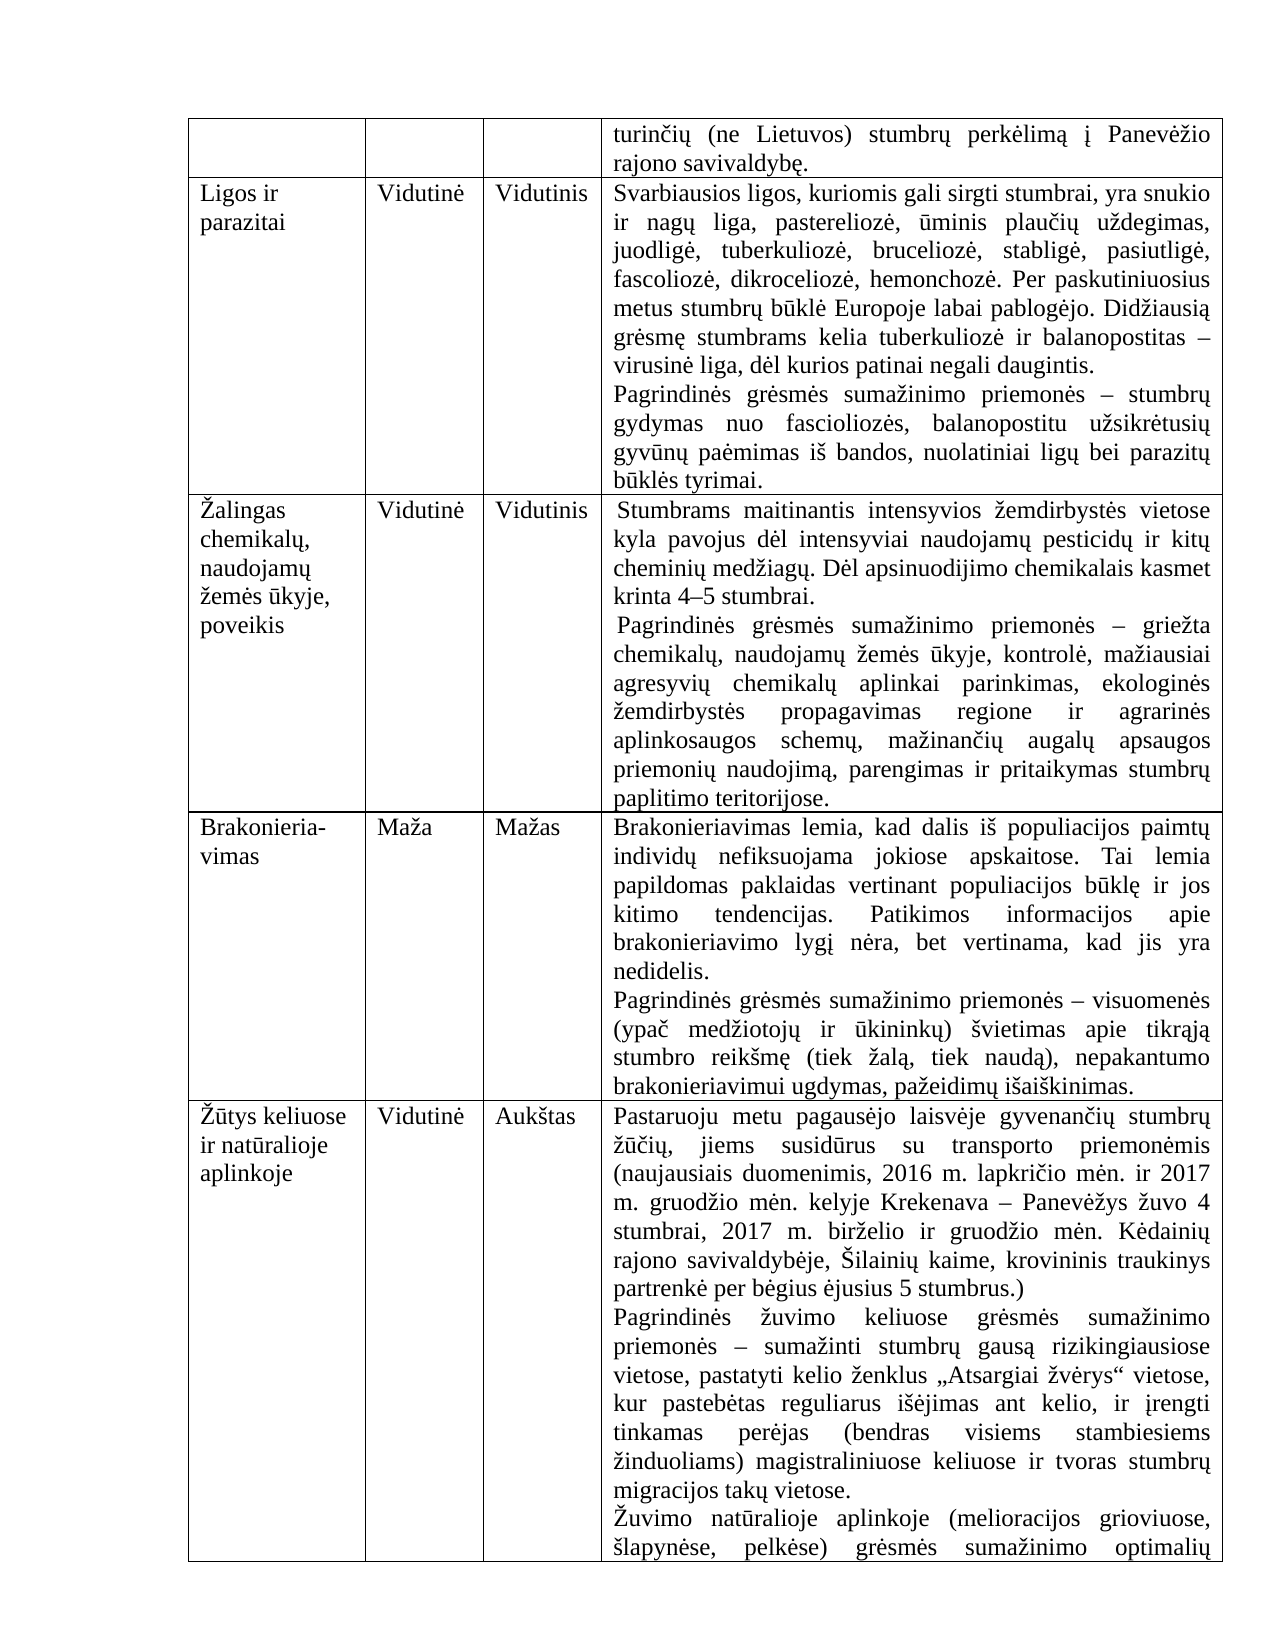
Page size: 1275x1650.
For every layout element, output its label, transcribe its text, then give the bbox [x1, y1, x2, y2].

table_cell [484, 119, 601, 177]
table_cell Stumbrams maitinantis intensyvios žemdirbystės vietose kyla pavojus dėl intensyviai naudojamų pesticidų ir kitų cheminių medžiagų. Dėl apsinuodijimo chemikalais kasmet krinta 4–5 stumbrai. Pagrindinės grėsmės sumažinimo priemonės – griežta chemikalų, naudojamų žemės ūkyje, kontrolė, mažiausiai agresyvių chemikalų aplinkai parinkimas, ekologinės žemdirbystės propagavimas regione ir agrarinės aplinkosaugos schemų, mažinančių augalų apsaugos priemonių naudojimą, parengimas ir pritaikymas stumbrų paplitimo teritorijose. [602, 495, 1222, 811]
table_cell Brakonieriavimas lemia, kad dalis iš populiacijos paimtų individų nefiksuojama jokiose apskaitose. Tai lemia papildomas paklaidas vertinant populiacijos būklę ir jos kitimo tendencijas. Patikimos informacijos apie brakonieriavimo lygį nėra, bet vertinama, kad jis yra nedidelis. Pagrindinės grėsmės sumažinimo priemonės – visuomenės (ypač medžiotojų ir ūkininkų) švietimas apie tikrąją stumbro reikšmę (tiek žalą, tiek naudą), nepakantumo brakonieriavimui ugdymas, pažeidimų išaiškinimas. [602, 813, 1222, 1100]
table_cell Aukštas [484, 1101, 601, 1561]
table_cell turinčių (ne Lietuvos) stumbrų perkėlimą į Panevėžio rajono savivaldybę. [602, 119, 1222, 177]
table_cell [189, 119, 365, 177]
table_cell Vidutinė [366, 1101, 483, 1561]
table_cell Maža [366, 813, 483, 1100]
table_cell Vidutinė [366, 495, 483, 811]
table_cell Vidutinis [484, 495, 601, 811]
table_cell Žūtys keliuose ir natūralioje aplinkoje [189, 1101, 365, 1561]
table_cell Vidutinė [366, 178, 483, 494]
table_cell Žalingas chemikalų, naudojamų žemės ūkyje, poveikis [189, 495, 365, 811]
table_cell Vidutinis [484, 178, 601, 494]
table_cell Pastaruoju metu pagausėjo laisvėje gyvenančių stumbrų žūčių, jiems susidūrus su transporto priemonėmis (naujausiais duomenimis, 2016 m. lapkričio mėn. ir 2017 m. gruodžio mėn. kelyje Krekenava – Panevėžys žuvo 4 stumbrai, 2017 m. birželio ir gruodžio mėn. Kėdainių rajono savivaldybėje, Šilainių kaime, krovininis traukinys partrenkė per bėgius ėjusius 5 stumbrus.) Pagrindinės žuvimo keliuose grėsmės sumažinimo priemonės – sumažinti stumbrų gausą rizikingiausiose vietose, pastatyti kelio ženklus „Atsargiai žvėrys“ vietose, kur pastebėtas reguliarus išėjimas ant kelio, ir įrengti tinkamas perėjas (bendras visiems stambiesiems žinduoliams) magistraliniuose keliuose ir tvoras stumbrų migracijos takų vietose. Žuvimo natūralioje aplinkoje (melioracijos grioviuose, šlapynėse, pelkėse) grėsmės sumažinimo optimalių [602, 1101, 1222, 1561]
table_cell Ligos ir parazitai [189, 178, 365, 494]
table_cell Brakonieria-vimas [189, 813, 365, 1100]
table_cell Mažas [484, 813, 601, 1100]
table_cell Svarbiausios ligos, kuriomis gali sirgti stumbrai, yra snukio ir nagų liga, pastereliozė, ūminis plaučių uždegimas, juodligė, tuberkuliozė, bruceliozė, stabligė, pasiutligė, fascoliozė, dikroceliozė, hemonchozė. Per paskutiniuosius metus stumbrų būklė Europoje labai pablogėjo. Didžiausią grėsmę stumbrams kelia tuberkuliozė ir balanopostitas – virusinė liga, dėl kurios patinai negali daugintis. Pagrindinės grėsmės sumažinimo priemonės – stumbrų gydymas nuo fascioliozės, balanopostitu užsikrėtusių gyvūnų paėmimas iš bandos, nuolatiniai ligų bei parazitų būklės tyrimai. [602, 178, 1222, 494]
table_cell [366, 119, 483, 177]
